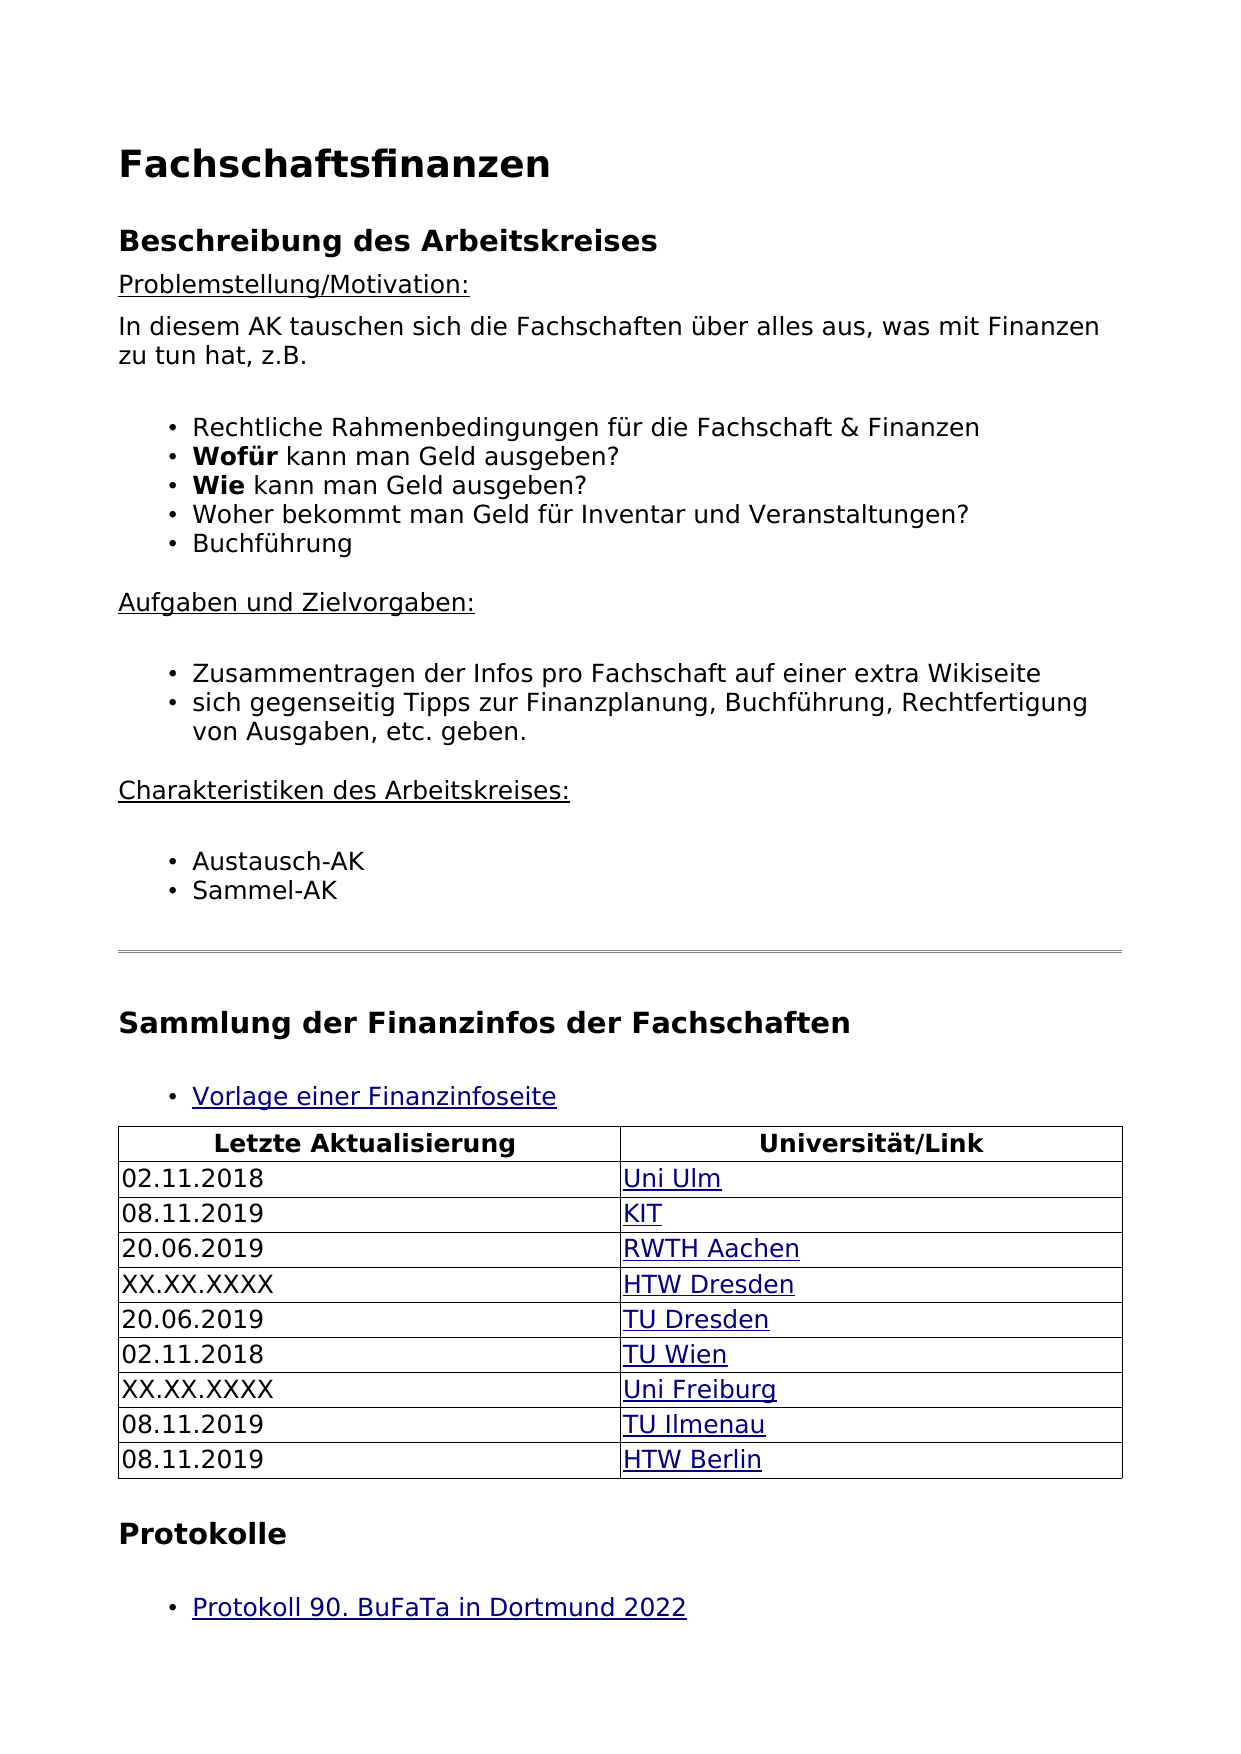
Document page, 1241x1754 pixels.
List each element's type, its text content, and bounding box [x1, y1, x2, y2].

table_cell HTW Berlin [621, 1443, 1122, 1477]
table_cell 08.11.2019 [119, 1443, 620, 1477]
table_cell TU Dresden [621, 1303, 1122, 1337]
table_cell KIT [621, 1198, 1122, 1232]
list sich gegenseitig Tipps zur Finanzplanung, Buchführung, Rechtfertigung von Ausgaben, etc. geben. [177, 688, 1122, 747]
table_cell Uni Freiburg [621, 1373, 1122, 1407]
table_cell 02.11.2018 [119, 1338, 620, 1372]
list Wofür kann man Geld ausgeben? [177, 442, 1122, 471]
subtitle Protokolle [118, 1517, 1122, 1551]
list Vorlage einer Finanzinfoseite [177, 1082, 1122, 1112]
table_cell RWTH Aachen [621, 1233, 1122, 1267]
table_cell Uni Ulm [621, 1162, 1122, 1197]
subtitle Fachschaftsfinanzen [118, 143, 1122, 187]
list Rechtliche Rahmenbedingungen für die Fachschaft & Finanzen [177, 413, 1122, 442]
text In diesem AK tauschen sich die Fachschaften über alles aus, was mit Finanzen zu tun hat, z.B. [118, 312, 1122, 371]
list Buchführung [177, 529, 1122, 558]
subtitle Sammlung der Finanzinfos der Fachschaften [118, 1006, 1122, 1040]
list Protokoll 90. BuFaTa in Dortmund 2022 [177, 1593, 1122, 1622]
table_cell TU Wien [621, 1338, 1122, 1372]
table_cell 08.11.2019 [119, 1198, 620, 1232]
table_cell HTW Dresden [621, 1268, 1122, 1302]
table_header Universität/Link [621, 1127, 1122, 1161]
text Problemstellung/Motivation: [118, 271, 1122, 300]
table_cell 08.11.2019 [119, 1408, 620, 1442]
list Sammel-AK [177, 876, 1122, 906]
table_cell 20.06.2019 [119, 1233, 620, 1267]
list Wie kann man Geld ausgeben? [177, 471, 1122, 500]
text Aufgaben und Zielvorgaben: [118, 588, 1122, 617]
table_cell 20.06.2019 [119, 1303, 620, 1337]
table_cell XX.XX.XXXX [119, 1268, 620, 1302]
list Zusammentragen der Infos pro Fachschaft auf einer extra Wikiseite [177, 659, 1122, 688]
table_cell 02.11.2018 [119, 1162, 620, 1197]
list Woher bekommt man Geld für Inventar und Veranstaltungen? [177, 500, 1122, 529]
table_header Letzte Aktualisierung [119, 1127, 620, 1161]
list Austausch-AK [177, 847, 1122, 876]
subtitle Beschreibung des Arbeitskreises [118, 224, 1122, 258]
text Charakteristiken des Arbeitskreises: [118, 776, 1122, 805]
table_cell TU Ilmenau [621, 1408, 1122, 1442]
table_cell XX.XX.XXXX [119, 1373, 620, 1407]
